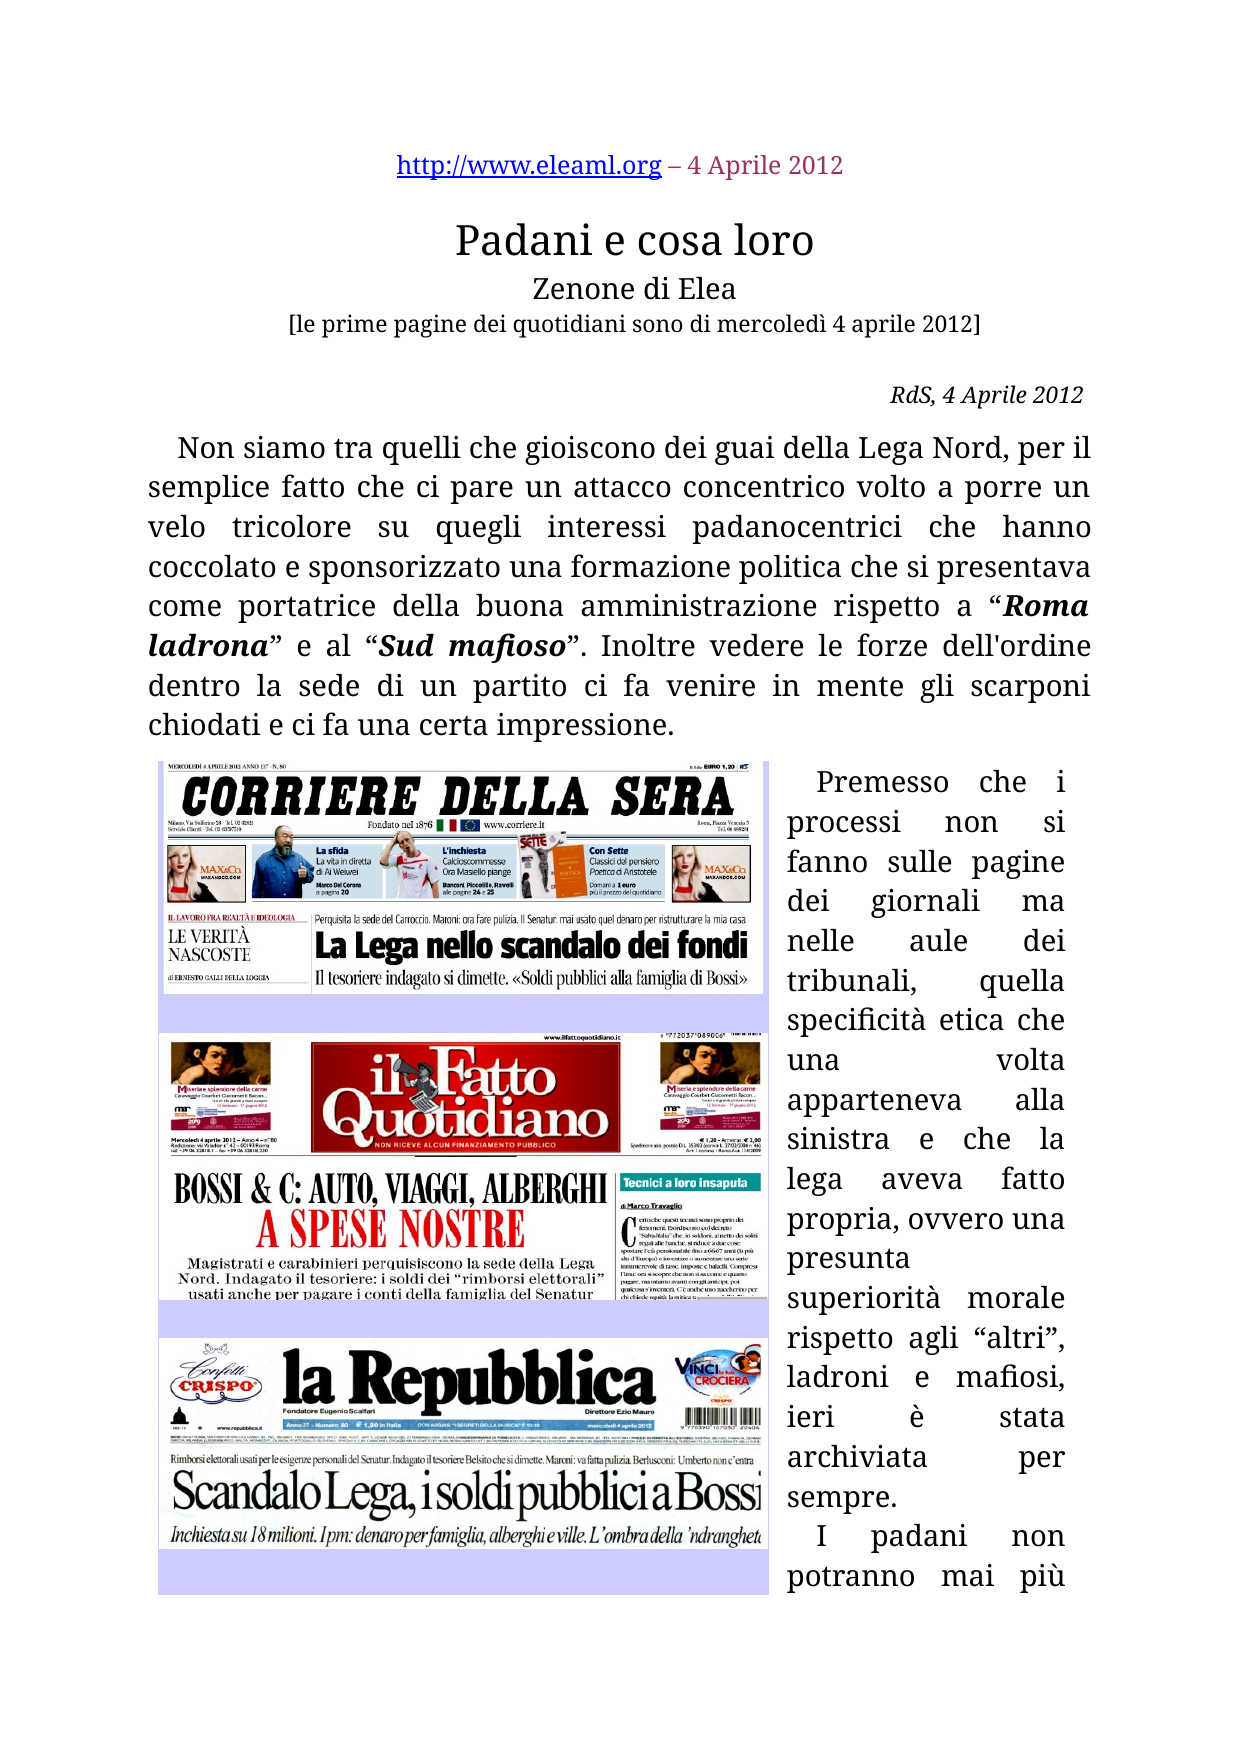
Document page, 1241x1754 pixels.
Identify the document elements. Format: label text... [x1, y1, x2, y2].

table_header Premesso che i processi non si fanno sulle pagine dei giornali ma nelle aule dei tribunali, quella specificità etica che una volta apparteneva alla sinistra e che la lega aveva fatto propria, ovvero una presunta superiorità morale rispetto agli “altri”, ladroni e mafiosi, ieri è stata archiviata per sempre. I padani non potranno mai più [769, 761, 1083, 1595]
text RdS, 4 Aprile 2012 [148, 378, 1093, 410]
text Zenone di Elea [148, 268, 1093, 308]
picture [159, 1338, 768, 1549]
picture [163, 761, 764, 994]
text Non siamo tra quelli che gioiscono dei guai della Lega Nord, per il semplice fatto che ci pare un attacco concentrico volto a porre un velo tricolore su quegli interessi padanocentrici che hanno coccolato e sponsorizzato una formazione politica che si presentava come portatrice della buona amministrazione rispetto a “Roma ladrona” e al “Sud mafioso”. Inoltre vedere le forze dell'ordine dentro la sede di un partito ci fa venire in mente gli scarponi chiodati e ci fa una certa impressione. [148, 427, 1093, 744]
text Padani e cosa loro [148, 211, 1093, 268]
table_cell [158, 1034, 769, 1339]
picture [159, 1033, 768, 1300]
text [le prime pagine dei quotidiani sono di mercoledì 4 aprile 2012] [148, 308, 1093, 339]
table_cell [158, 1339, 769, 1595]
table_header [158, 761, 769, 1034]
